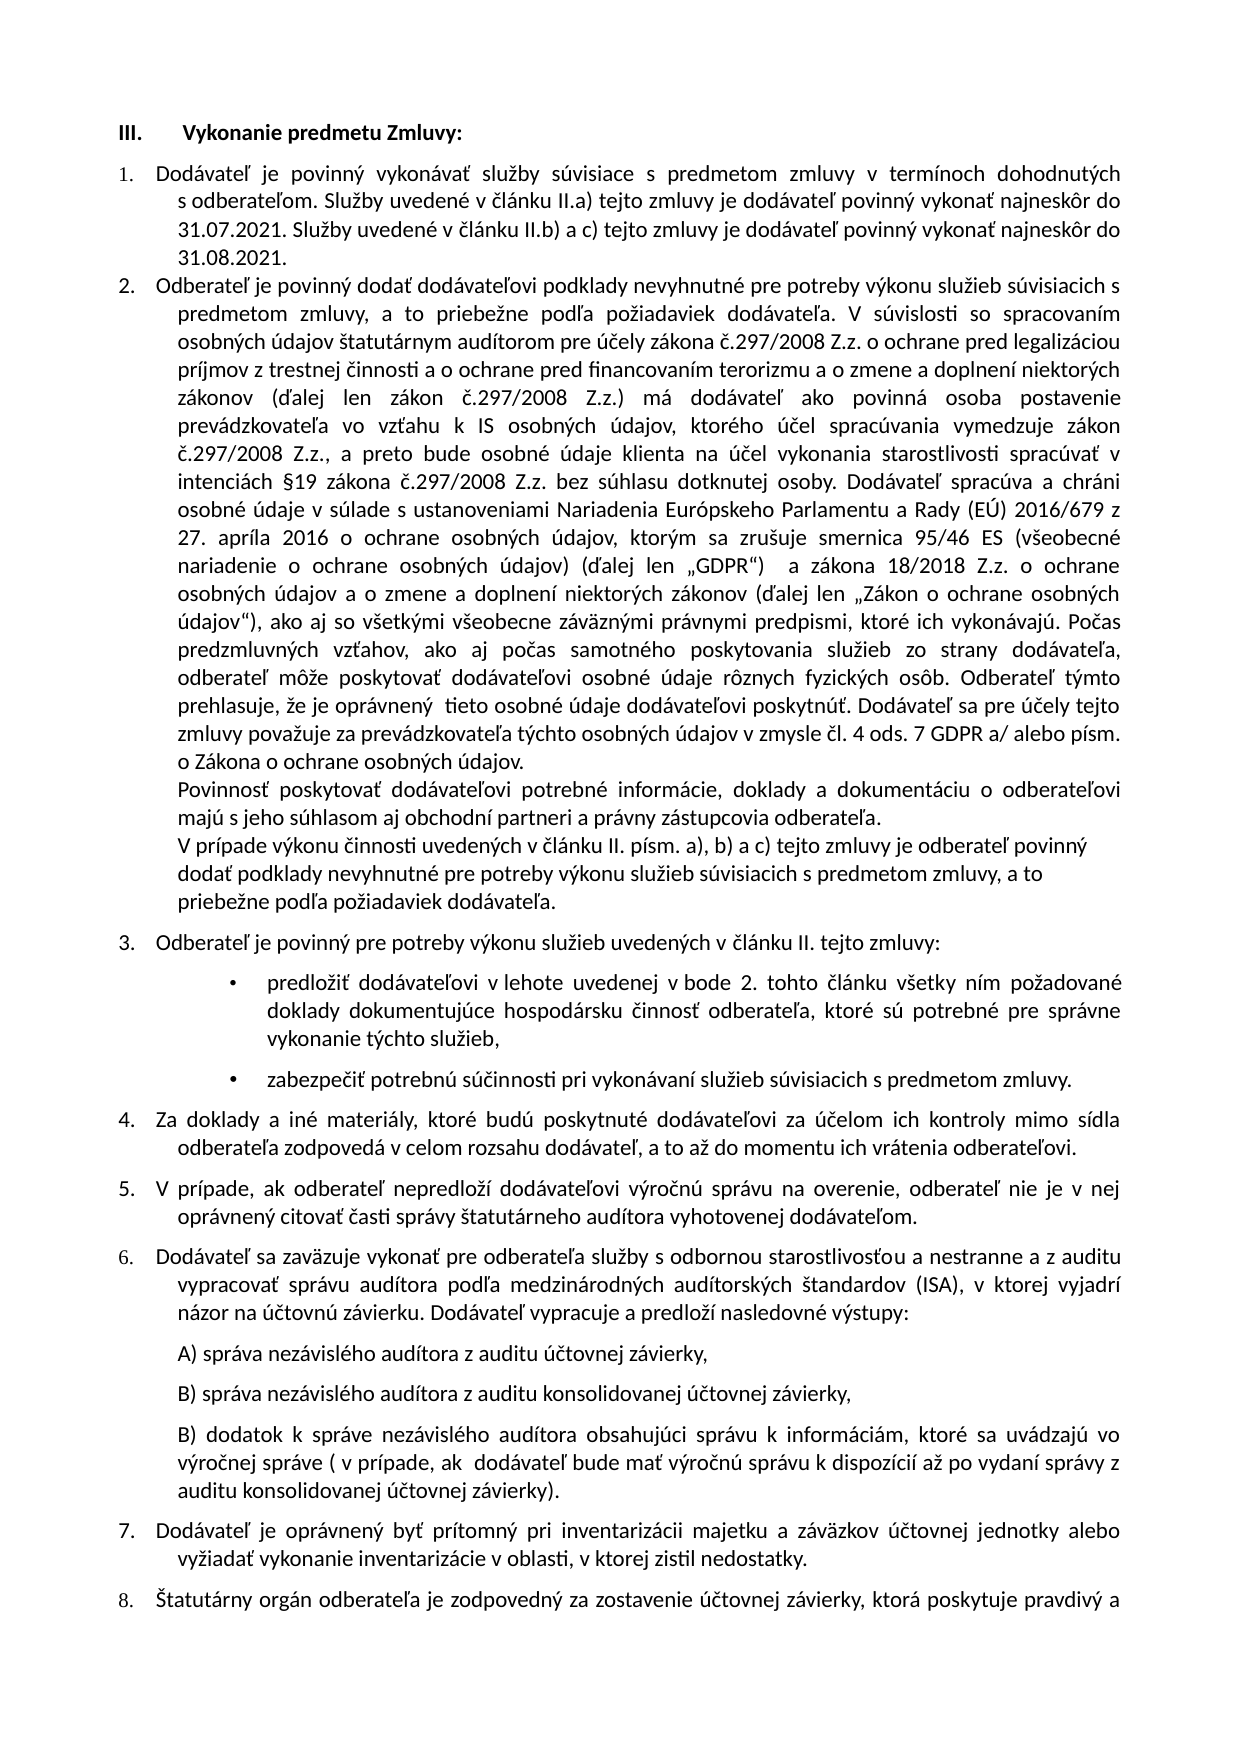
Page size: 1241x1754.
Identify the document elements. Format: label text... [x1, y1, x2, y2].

list V prípade, ak odberateľ nepredloží dodávateľovi výročnú správu na overenie, odberateľ nie je v nej oprávnený citovať časti správy štatutárneho audítora vyhotovenej dodávateľom. [118, 1174, 1122, 1230]
text B) správa nezávislého audítora z auditu konsolidovanej účtovnej závierky, [177, 1379, 1122, 1407]
list Dodávateľ je oprávnený byť prítomný pri inventarizácii majetku a záväzkov účtovnej jednotky alebo vyžiadať vykonanie inventarizácie v oblasti, v ktorej zistil nedostatky. [118, 1517, 1122, 1573]
list Povinnosť poskytovať dodávateľovi potrebné informácie, doklady a dokumentáciu o odberateľovi majú s jeho súhlasom aj obchodní partneri a právny zástupcovia odberateľa. [118, 775, 1122, 831]
list Dodávateľ je povinný vykonávať služby súvisiace s predmetom zmluvy v termínoch dohodnutých s odberateľom. Služby uvedené v článku II.a) tejto zmluvy je dodávateľ povinný vykonať najneskôr do 31.07.2021. Služby uvedené v článku II.b) a c) tejto zmluvy je dodávateľ povinný vykonať najneskôr do 31.08.2021. [118, 159, 1122, 271]
text V prípade výkonu činnosti uvedených v článku II. písm. a), b) a c) tejto zmluvy je odberateľ povinný dodať podklady nevyhnutné pre potreby výkonu služieb súvisiacich s predmetom zmluvy, a to priebežne podľa požiadaviek dodávateľa. [177, 831, 1122, 915]
list Odberateľ je povinný pre potreby výkonu služieb uvedených v článku II. tejto zmluvy: [118, 928, 1122, 956]
text A) správa nezávislého audítora z auditu účtovnej závierky, [177, 1339, 1122, 1367]
list Štatutárny orgán odberateľa je zodpovedný za zostavenie účtovnej závierky, ktorá poskytuje pravdivý a [118, 1585, 1122, 1613]
list Odberateľ je povinný dodať dodávateľovi podklady nevyhnutné pre potreby výkonu služieb súvisiacich s predmetom zmluvy, a to priebežne podľa požiadaviek dodávateľa. V súvislosti so spracovaním osobných údajov štatutárnym audítorom pre účely zákona č.297/2008 Z.z. o ochrane pred legalizáciou príjmov z trestnej činnosti a o ochrane pred financovaním terorizmu a o zmene a doplnení niektorých zákonov (ďalej len zákon č.297/2008 Z.z.) má dodávateľ ako povinná osoba postavenie prevádzkovateľa vo vzťahu k IS osobných údajov, ktorého účel spracúvania vymedzuje zákon č.297/2008 Z.z., a preto bude osobné údaje klienta na účel vykonania starostlivosti spracúvať v intenciách §19 zákona č.297/2008 Z.z. bez súhlasu dotknutej osoby. Dodávateľ spracúva a chráni osobné údaje v súlade s ustanoveniami Nariadenia Európskeho Parlamentu a Rady (EÚ) 2016/679 z 27. apríla 2016 o ochrane osobných údajov, ktorým sa zrušuje smernica 95/46 ES (všeobecné nariadenie o ochrane osobných údajov) (ďalej len „GDPR“) a zákona 18/2018 Z.z. o ochrane osobných údajov a o zmene a doplnení niektorých zákonov (ďalej len „Zákon o ochrane osobných údajov“), ako aj so všetkými všeobecne záväznými právnymi predpismi, ktoré ich vykonávajú. Počas predzmluvných vzťahov, ako aj počas samotného poskytovania služieb zo strany dodávateľa, odberateľ môže poskytovať dodávateľovi osobné údaje rôznych fyzických osôb. Odberateľ týmto prehlasuje, že je oprávnený tieto osobné údaje dodávateľovi poskytnúť. Dodávateľ sa pre účely tejto zmluvy považuje za prevádzkovateľa týchto osobných údajov v zmysle čl. 4 ods. 7 GDPR a/ alebo písm. o Zákona o ochrane osobných údajov. [118, 271, 1122, 775]
text B) dodatok k správe nezávislého audítora obsahujúci správu k informáciám, ktoré sa uvádzajú vo výročnej správe ( v prípade, ak dodávateľ bude mať výročnú správu k dispozícií až po vydaní správy z auditu konsolidovanej účtovnej závierky). [177, 1420, 1122, 1504]
list predložiť dodávateľovi v lehote uvedenej v bode 2. tohto článku všetky ním požadované doklady dokumentujúce hospodársku činnosť odberateľa, ktoré sú potrebné pre správne vykonanie týchto služieb, [229, 968, 1122, 1052]
list Dodávateľ sa zaväzuje vykonať pre odberateľa služby s odbornou starostlivosťou a nestranne a z auditu vypracovať správu audítora podľa medzinárodných audítorských štandardov (ISA), v ktorej vyjadrí názor na účtovnú závierku. Dodávateľ vypracuje a predloží nasledovné výstupy: [118, 1242, 1122, 1326]
list zabezpečiť potrebnú súčinnosti pri vykonávaní služieb súvisiacich s predmetom zmluvy. [229, 1065, 1122, 1093]
list Vykonanie predmetu Zmluvy: [118, 118, 1122, 146]
list Za doklady a iné materiály, ktoré budú poskytnuté dodávateľovi za účelom ich kontroly mimo sídla odberateľa zodpovedá v celom rozsahu dodávateľ, a to až do momentu ich vrátenia odberateľovi. [118, 1105, 1122, 1161]
